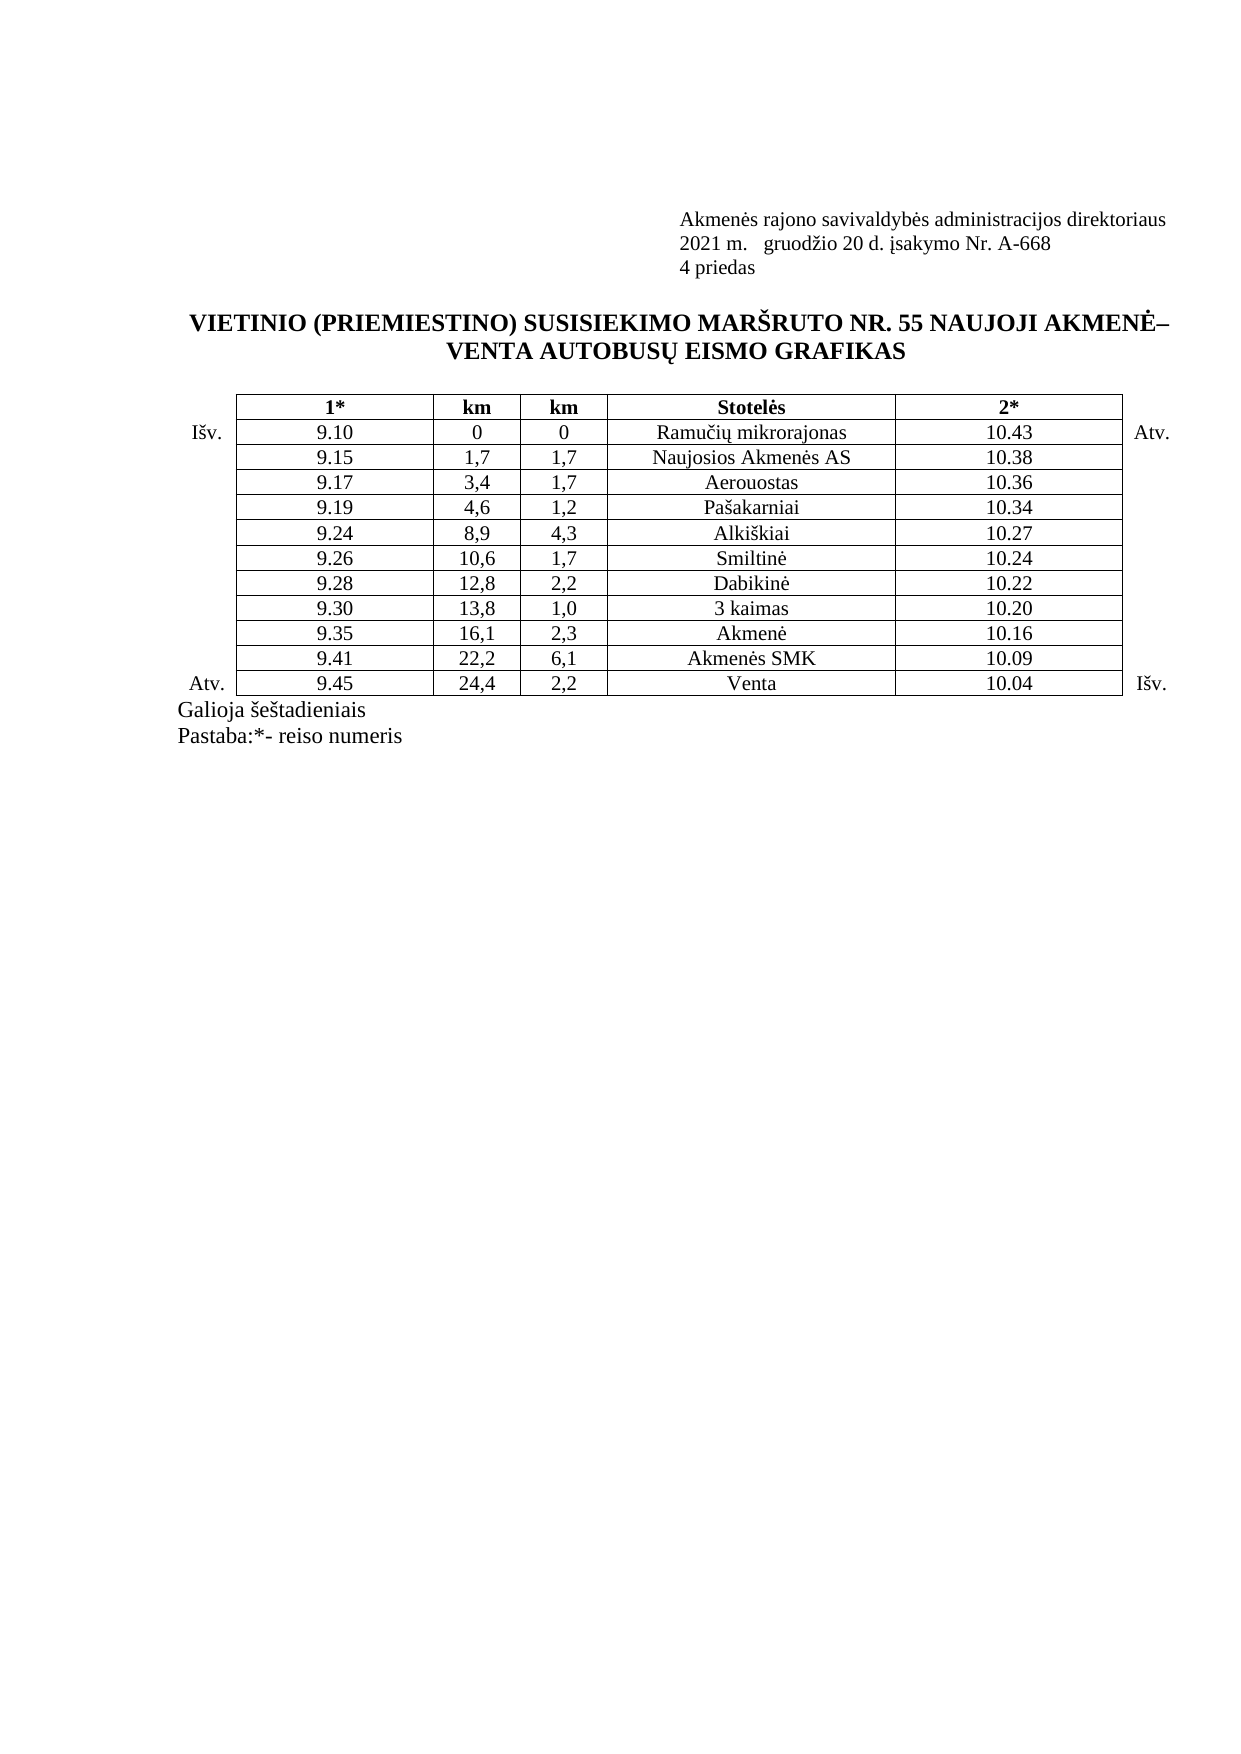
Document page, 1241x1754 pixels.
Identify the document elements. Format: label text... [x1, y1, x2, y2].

table_cell Atv. [178, 671, 236, 695]
table_cell [1123, 445, 1181, 469]
table_cell 10.16 [896, 621, 1122, 645]
table_header 1* [237, 395, 433, 419]
table_cell 2,2 [521, 671, 607, 695]
text Akmenės rajono savivaldybės administracijos direktoriaus [679, 207, 1181, 231]
table_cell Smiltinė [608, 546, 895, 569]
table_header [1123, 395, 1181, 419]
table_cell [1123, 546, 1181, 569]
table_cell 10.34 [896, 495, 1122, 519]
table_cell 1,0 [521, 596, 607, 620]
table_cell [1123, 520, 1181, 544]
table_cell 9.45 [237, 671, 433, 695]
table_cell [178, 495, 236, 519]
table_cell 10.22 [896, 571, 1122, 595]
table_cell 10,6 [434, 546, 520, 569]
table_cell 10.36 [896, 470, 1122, 494]
table_cell [1123, 646, 1181, 670]
table_cell Atv. [1123, 420, 1181, 444]
table_header km [434, 395, 520, 419]
table_cell 10.09 [896, 646, 1122, 670]
table_cell Ramučių mikrorajonas [608, 420, 895, 444]
table_cell 9.28 [237, 571, 433, 595]
table_cell 9.19 [237, 495, 433, 519]
table_cell Išv. [178, 420, 236, 444]
table_cell 0 [521, 420, 607, 444]
table_cell [178, 571, 236, 595]
table_cell 10.04 [896, 671, 1122, 695]
table_cell 22,2 [434, 646, 520, 670]
table_cell Pašakarniai [608, 495, 895, 519]
table_cell [178, 546, 236, 569]
table_cell [178, 596, 236, 620]
table_cell [178, 445, 236, 469]
table_cell 9.26 [237, 546, 433, 569]
table_header km [521, 395, 607, 419]
table_cell 9.24 [237, 520, 433, 544]
text Pastaba:*- reiso numeris [177, 722, 1181, 749]
table_cell 1,7 [521, 470, 607, 494]
table_cell 24,4 [434, 671, 520, 695]
table_cell 1,7 [521, 546, 607, 569]
table_cell 12,8 [434, 571, 520, 595]
table_cell 16,1 [434, 621, 520, 645]
table_cell Naujosios Akmenės AS [608, 445, 895, 469]
table_cell [1123, 495, 1181, 519]
table_cell 9.35 [237, 621, 433, 645]
table_header 2* [896, 395, 1122, 419]
table_cell 10.20 [896, 596, 1122, 620]
table_cell 9.10 [237, 420, 433, 444]
table_cell Akmenė [608, 621, 895, 645]
table_cell 3,4 [434, 470, 520, 494]
table_cell 10.27 [896, 520, 1122, 544]
table_cell [1123, 571, 1181, 595]
text 4 priedas [679, 255, 1181, 279]
text Galioja šeštadieniais [177, 696, 1181, 722]
table_cell 2,3 [521, 621, 607, 645]
table_cell 1,7 [521, 445, 607, 469]
table_header [178, 395, 236, 419]
table_cell [1123, 596, 1181, 620]
table_cell 1,7 [434, 445, 520, 469]
table_cell [1123, 621, 1181, 645]
table_cell 9.15 [237, 445, 433, 469]
table_cell Akmenės SMK [608, 646, 895, 670]
table_cell 9.30 [237, 596, 433, 620]
text 2021 m. gruodžio 20 d. įsakymo Nr. A-668 [679, 231, 1181, 255]
table_cell [178, 520, 236, 544]
table_cell 2,2 [521, 571, 607, 595]
table_cell Išv. [1123, 671, 1181, 695]
table_cell 10.43 [896, 420, 1122, 444]
table_cell 4,6 [434, 495, 520, 519]
table_cell 10.24 [896, 546, 1122, 569]
table_cell [1123, 470, 1181, 494]
table_cell [178, 621, 236, 645]
table_header Stotelės [608, 395, 895, 419]
table_cell [178, 646, 236, 670]
table_cell 9.17 [237, 470, 433, 494]
table_cell 1,2 [521, 495, 607, 519]
table_cell 6,1 [521, 646, 607, 670]
table_cell 10.38 [896, 445, 1122, 469]
table_cell [178, 470, 236, 494]
table_cell Venta [608, 671, 895, 695]
table_cell 13,8 [434, 596, 520, 620]
table_cell Alkiškiai [608, 520, 895, 544]
table_cell 4,3 [521, 520, 607, 544]
table_cell Aerouostas [608, 470, 895, 494]
table_cell 8,9 [434, 520, 520, 544]
table_cell 3 kaimas [608, 596, 895, 620]
table_cell 9.41 [237, 646, 433, 670]
text VIETINIO (PRIEMIESTINO) SUSISIEKIMO MARŠRUTO NR. 55 NAUJOJI AKMENĖ–VENTA AUTOBUSŲ EISMO GRAFIKAS [177, 308, 1181, 365]
table_cell 0 [434, 420, 520, 444]
table_cell Dabikinė [608, 571, 895, 595]
